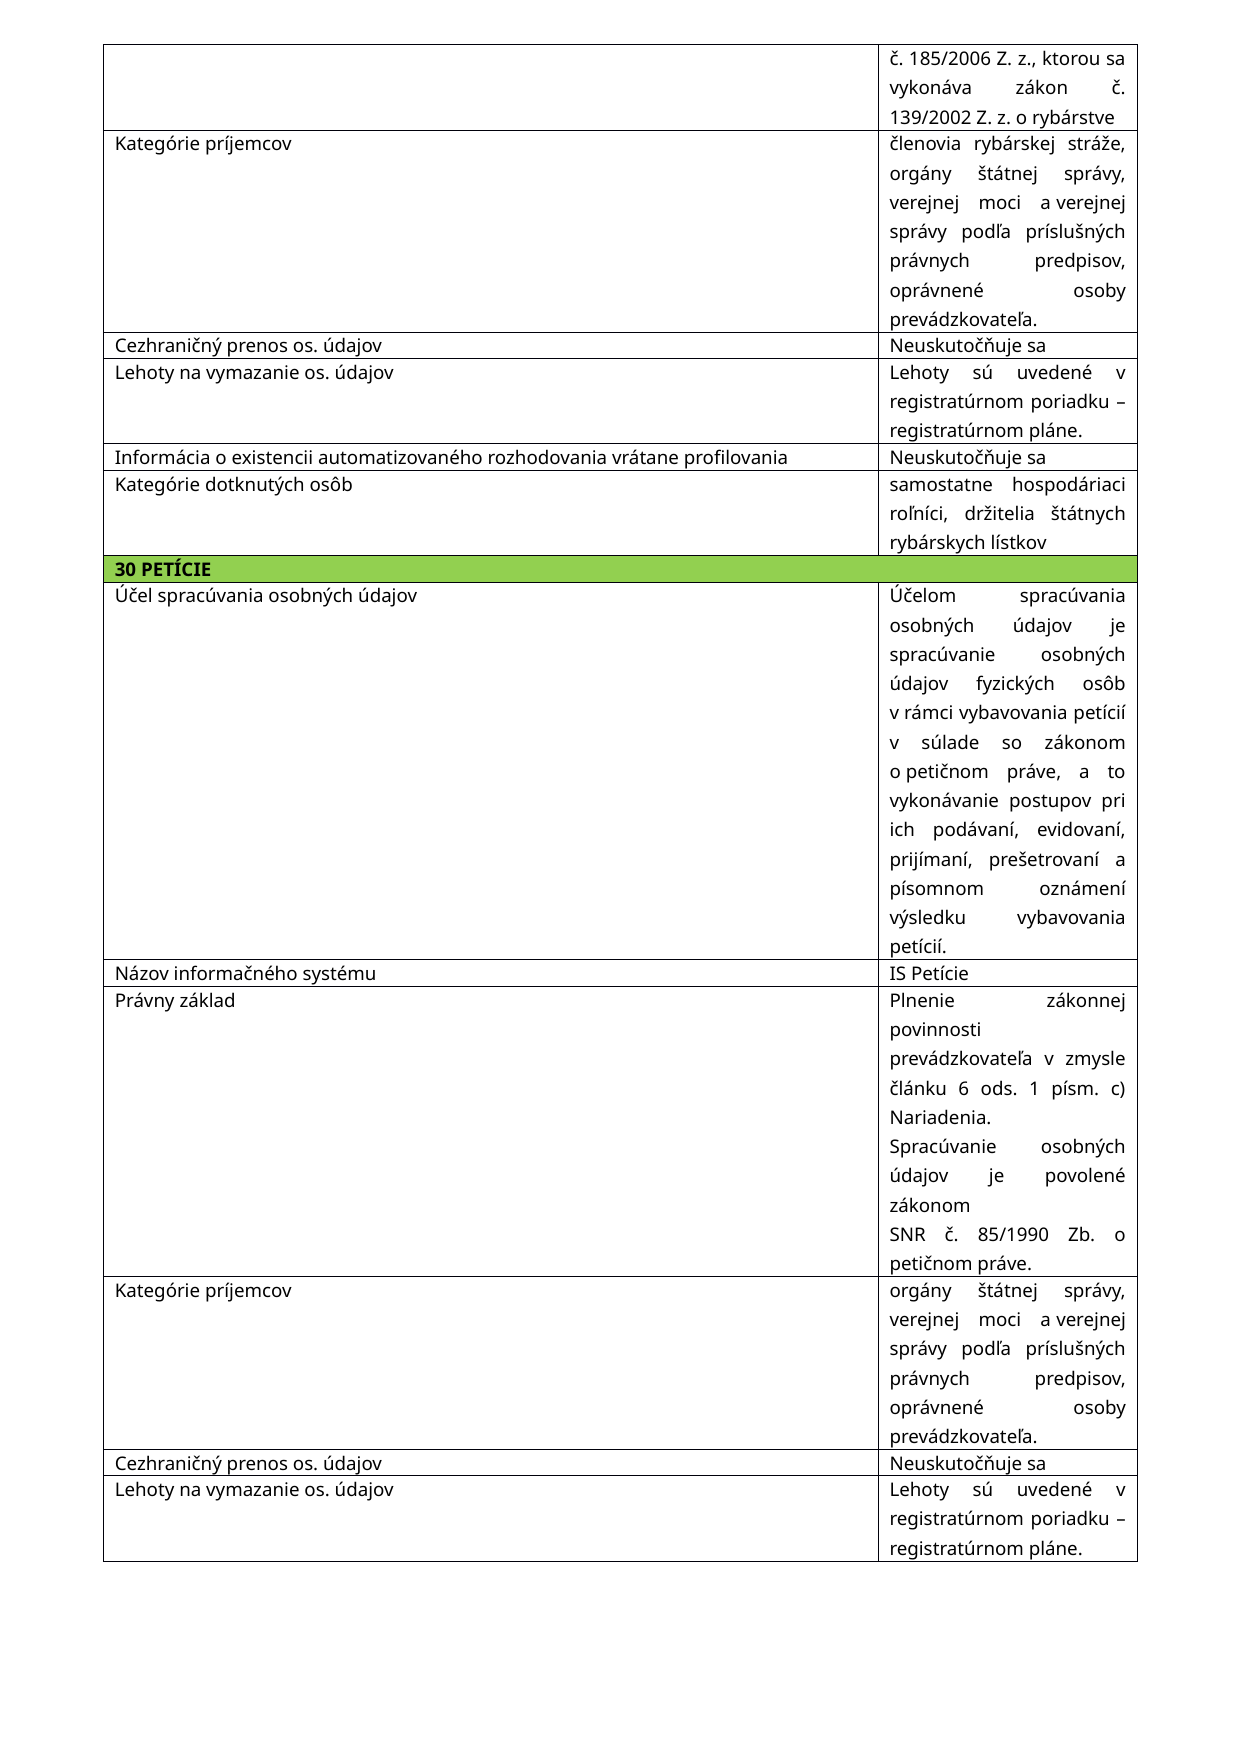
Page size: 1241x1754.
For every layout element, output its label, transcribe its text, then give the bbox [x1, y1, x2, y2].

table_cell [104, 45, 878, 129]
table_cell Právny základ [104, 987, 878, 1276]
table_cell 30 PETÍCIE [104, 556, 1137, 582]
table_cell Neuskutočňuje sa [879, 333, 1137, 358]
table_cell Cezhraničný prenos os. údajov [104, 333, 878, 358]
table_cell č. 185/2006 Z. z., ktorou sa vykonáva zákon č. 139/2002 Z. z. o rybárstve [879, 45, 1137, 129]
table_cell Účelom spracúvania osobných údajov je spracúvanie osobných údajov fyzických osôb v rámci vybavovania petícií v súlade so zákonom o petičnom práve, a to vykonávanie postupov pri ich podávaní, evidovaní, prijímaní, prešetrovaní a písomnom oznámení výsledku vybavovania petícií. [879, 583, 1137, 959]
table_cell Kategórie príjemcov [104, 131, 878, 332]
table_cell Lehoty na vymazanie os. údajov [104, 359, 878, 443]
table_cell členovia rybárskej stráže, orgány štátnej správy, verejnej moci a verejnej správy podľa príslušných právnych predpisov, oprávnené osoby prevádzkovateľa. [879, 131, 1137, 332]
table_cell Cezhraničný prenos os. údajov [104, 1450, 878, 1475]
table_cell Účel spracúvania osobných údajov [104, 583, 878, 959]
table_cell Lehoty na vymazanie os. údajov [104, 1476, 878, 1561]
table_cell Neuskutočňuje sa [879, 444, 1137, 470]
table_cell Kategórie príjemcov [104, 1277, 878, 1449]
table_cell orgány štátnej správy, verejnej moci a verejnej správy podľa príslušných právnych predpisov, oprávnené osoby prevádzkovateľa. [879, 1277, 1137, 1449]
table_cell Lehoty sú uvedené v registratúrnom poriadku – registratúrnom pláne. [879, 359, 1137, 443]
table_cell Kategórie dotknutých osôb [104, 471, 878, 555]
table_cell samostatne hospodáriaci roľníci, držitelia štátnych rybárskych lístkov [879, 471, 1137, 555]
table_cell Názov informačného systému [104, 960, 878, 986]
table_cell IS Petície [879, 960, 1137, 986]
table_cell Neuskutočňuje sa [879, 1450, 1137, 1475]
table_cell Lehoty sú uvedené v registratúrnom poriadku – registratúrnom pláne. [879, 1476, 1137, 1561]
table_cell Informácia o existencii automatizovaného rozhodovania vrátane profilovania [104, 444, 878, 470]
table_cell Plnenie zákonnej povinnosti prevádzkovateľa v zmysle článku 6 ods. 1 písm. c) Nariadenia. Spracúvanie osobných údajov je povolené zákonom SNR č. 85/1990 Zb. o petičnom práve. [879, 987, 1137, 1276]
